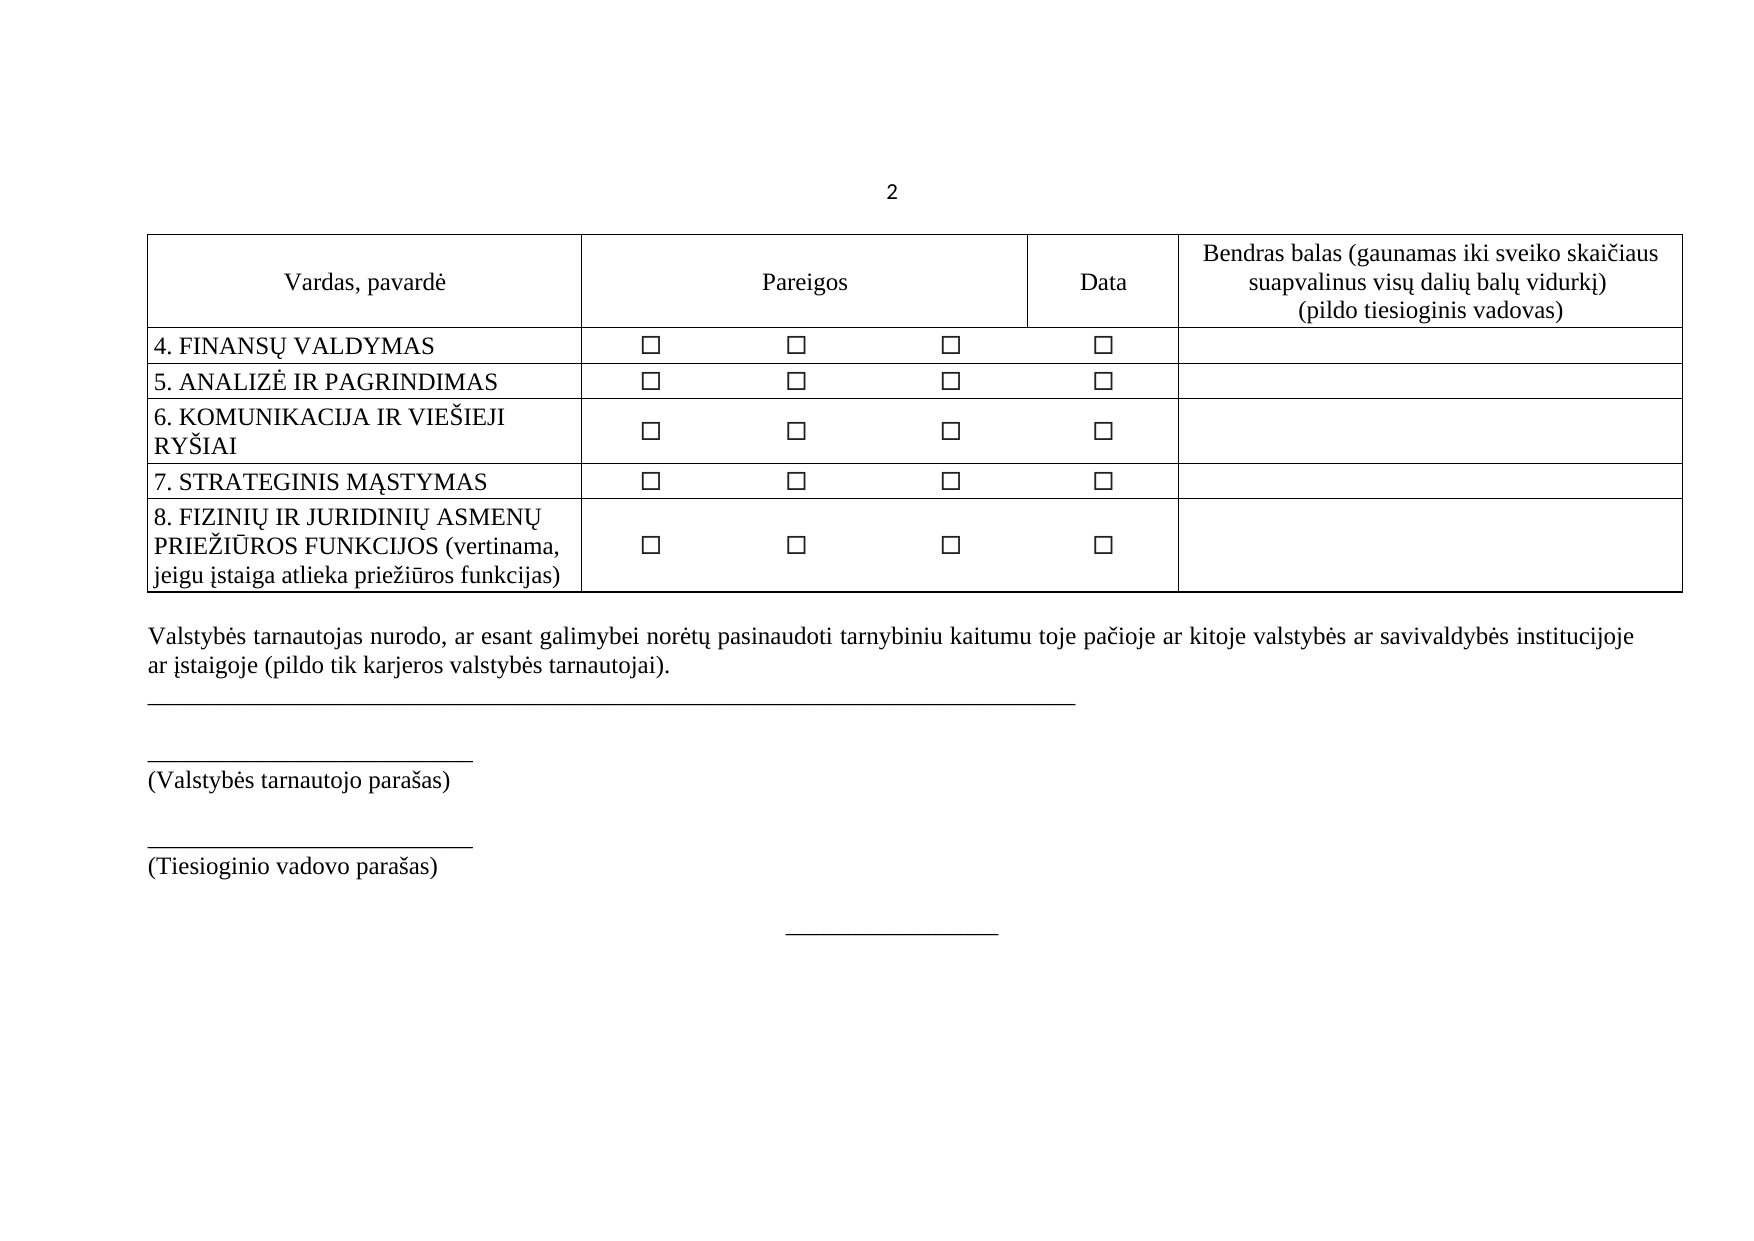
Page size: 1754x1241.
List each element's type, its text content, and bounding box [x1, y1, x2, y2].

table_cell [] [873, 328, 1028, 363]
table_cell [] [582, 399, 719, 463]
table_cell 7. STRATEGINIS MĄSTYMAS [148, 464, 581, 498]
table_cell [] [719, 399, 873, 463]
text (Tiesioginio vadovo parašas) [148, 851, 1636, 880]
table_header Data [1028, 235, 1178, 327]
text _ [148, 679, 1636, 707]
table_cell 8. FIZINIŲ IR JURIDINIŲ ASMENŲ PRIEŽIŪROS FUNKCIJOS (vertinama, jeigu įstaiga atlieka priežiūros funkcijas) [148, 499, 581, 591]
table_cell [] [1028, 499, 1178, 591]
table_cell [] [719, 499, 873, 591]
table_cell [] [873, 464, 1028, 498]
table_cell [1179, 464, 1682, 498]
table_cell [] [873, 364, 1028, 398]
table_cell [1179, 364, 1682, 398]
table_header Pareigos [582, 235, 1027, 327]
text __________________________ [148, 822, 1636, 851]
table_cell [] [582, 464, 719, 498]
text (Valstybės tarnautojo parašas) [148, 765, 1636, 794]
table_cell 4. FINANSŲ VALDYMAS [148, 328, 581, 363]
table_cell [1179, 499, 1682, 591]
table_cell [] [1028, 464, 1178, 498]
table_cell [] [1028, 399, 1178, 463]
table_cell [] [719, 328, 873, 363]
table_cell [] [719, 364, 873, 398]
table_cell [] [1028, 364, 1178, 398]
table_cell [1179, 399, 1682, 463]
table_cell [] [582, 499, 719, 591]
table_cell [] [719, 464, 873, 498]
table_cell [] [873, 499, 1028, 591]
text Valstybės tarnautojas nurodo, ar esant galimybei norėtų pasinaudoti tarnybiniu kaitumu toje pačioje ar kitoje valstybės ar savivaldybės institucijoje ar įstaigoje (pildo tik karjeros valstybės tarnautojai). [148, 621, 1636, 679]
table_cell 5. ANALIZĖ IR PAGRINDIMAS [148, 364, 581, 398]
table_cell [] [1028, 328, 1178, 363]
table_header Vardas, pavardė [148, 235, 581, 327]
table_cell [] [873, 399, 1028, 463]
table_cell 6. KOMUNIKACIJA IR VIEŠIEJI RYŠIAI [148, 399, 581, 463]
table_cell [1179, 328, 1682, 363]
table_header Bendras balas (gaunamas iki sveiko skaičiaus suapvalinus visų dalių balų vidurkį) (pildo tiesioginis vadovas) [1179, 235, 1682, 327]
table_cell [] [582, 364, 719, 398]
text _________________ [148, 909, 1636, 937]
table_cell [] [582, 328, 719, 363]
text __________________________ [148, 736, 1636, 765]
